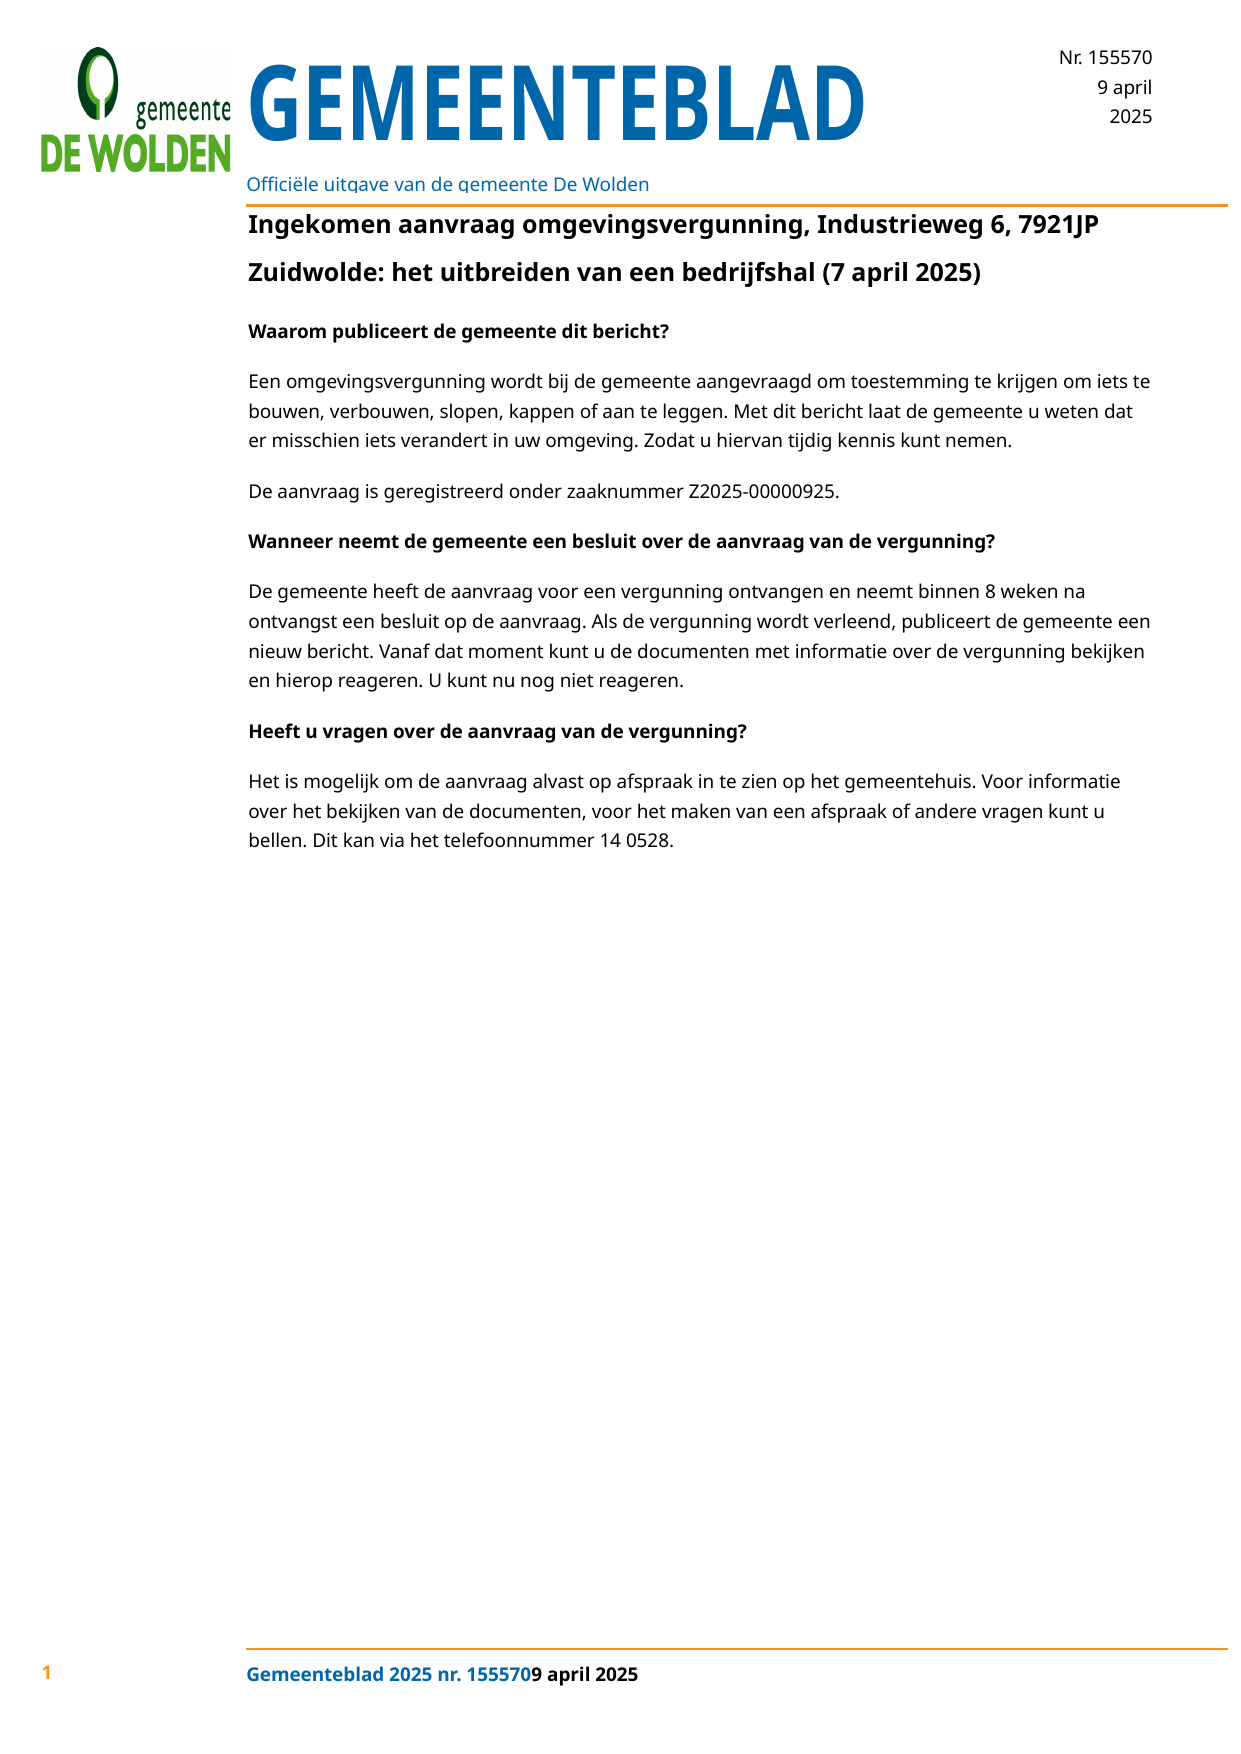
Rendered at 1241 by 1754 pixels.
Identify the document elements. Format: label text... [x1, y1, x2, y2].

text Het is mogelijk om de aanvraag alvast op afspraak in te zien op het gemeentehuis. Voor informatie over het bekijken van de documenten, voor het maken van een afspraak of andere vragen kunt u bellen. Dit kan via het telefoonnummer 14 0528. [248, 768, 1152, 853]
text De gemeente heeft de aanvraag voor een vergunning ontvangen en neemt binnen 8 weken na ontvangst een besluit op de aanvraag. Als de vergunning wordt verleend, publiceert de gemeente een nieuw bericht. Vanaf dat moment kunt u de documenten met informatie over de vergunning bekijken en hierop reageren. U kunt nu nog niet reageren. [248, 579, 1152, 693]
text Ingekomen aanvraag omgevingsvergunning, Industrieweg 6, 7921JP Zuidwolde: het uitbreiden van een bedrijfshal (7 april 2025) [248, 207, 1152, 288]
text Een omgevingsvergunning wordt bij de gemeente aangevraagd om toestemming te krijgen om iets te bouwen, verbouwen, slopen, kappen of aan te leggen. Met dit bericht laat de gemeente u weten dat er misschien iets verandert in uw omgeving. Zodat u hiervan tijdig kennis kunt nemen. [248, 368, 1152, 453]
picture [41, 47, 231, 172]
text Waarom publiceert de gemeente dit bericht? [248, 318, 1152, 344]
text Heeft u vragen over de aanvraag van de vergunning? [248, 718, 1152, 744]
text Wanneer neemt de gemeente een besluit over de aanvraag van de vergunning? [248, 528, 1152, 554]
text De aanvraag is geregistreerd onder zaaknummer Z2025-00000925. [248, 478, 1152, 504]
